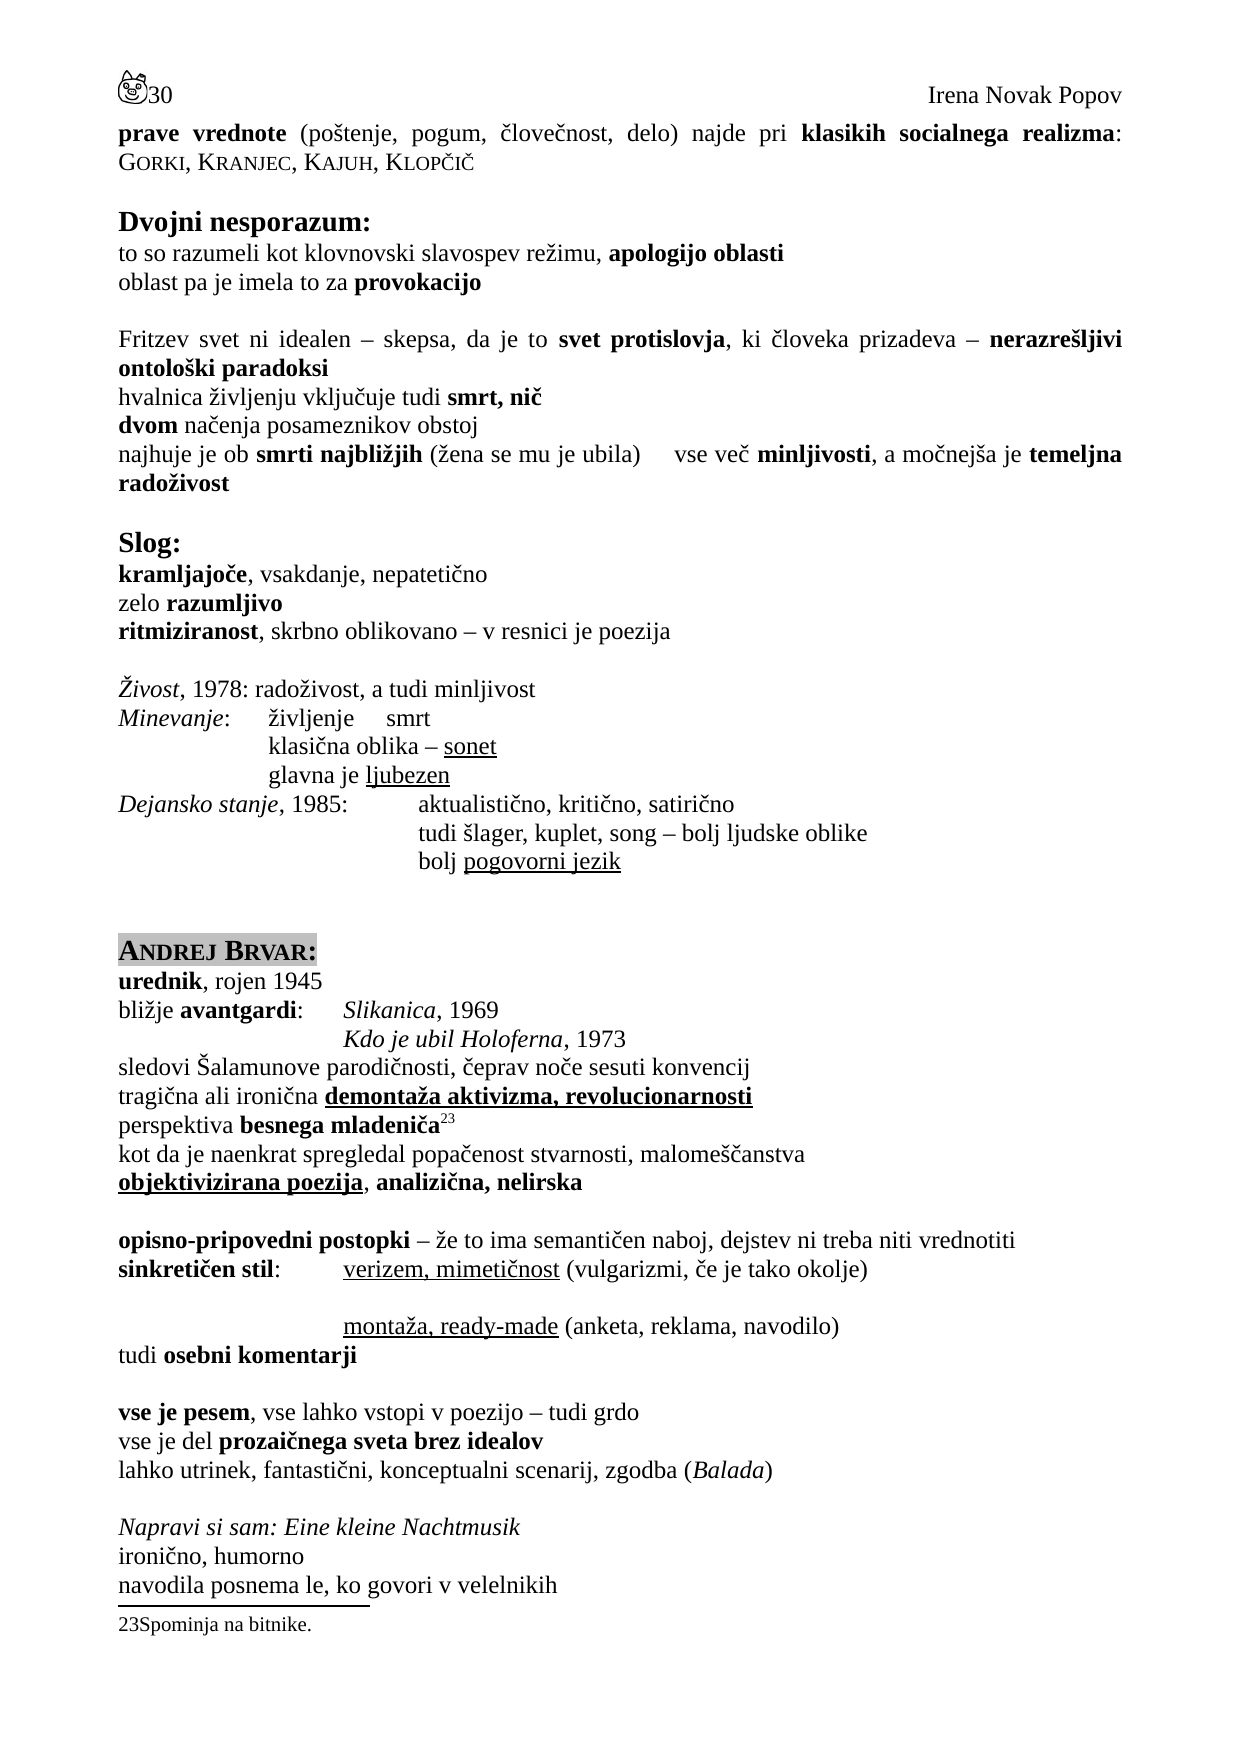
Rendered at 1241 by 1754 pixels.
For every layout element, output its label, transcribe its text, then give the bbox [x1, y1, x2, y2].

text Dejansko stanje, 1985: aktualistično, kritično, satirično [118, 789, 1122, 818]
text glavna je ljubezen [118, 760, 1122, 789]
text objektivizirana poezija, analizična, nelirska [118, 1167, 1122, 1196]
text bližje avantgardi: Slikanica, 1969 [118, 995, 1122, 1024]
text opisno-pripovedni postopki – že to ima semantičen naboj, dejstev ni treba niti vrednotiti [118, 1225, 1122, 1254]
text perspektiva besnega mladeniča [118, 1110, 1122, 1139]
text lahko utrinek, fantastični, konceptualni scenarij, zgodba (Balada) [118, 1455, 1122, 1484]
text tudi osebni komentarji [118, 1340, 1122, 1369]
text Kdo je ubil Holoferna, 1973 [118, 1024, 1122, 1052]
text najhuje je ob smrti najbližjih (žena se mu je ubila)  vse več minljivosti, a močnejša je temeljna radoživost [118, 439, 1122, 497]
text Minevanje: življenje  smrt [118, 703, 1122, 731]
text Spominja na bitnike. [118, 1612, 1122, 1636]
text  [118, 1282, 1122, 1311]
text prave vrednote (poštenje, pogum, človečnost, delo) najde pri klasikih socialnega realizma: Gorki, Kranjec, Kajuh, Klopčič [118, 118, 1122, 176]
text hvalnica življenju vključuje tudi smrt, nič [118, 382, 1122, 410]
text urednik, rojen 1945 [118, 966, 1122, 995]
text dvom načenja posameznikov obstoj [118, 410, 1122, 439]
subtitle Napravi si sam: Eine kleine Nachtmusik [118, 1512, 1122, 1541]
text ironično, humorno [118, 1541, 1122, 1570]
text sinkretičen stil: verizem, mimetičnost (vulgarizmi, če je tako okolje) [118, 1254, 1122, 1282]
text to so razumeli kot klovnovski slavospev režimu, apologijo oblasti [118, 238, 1122, 267]
text bolj pogovorni jezik [118, 846, 1122, 875]
text Slog: [118, 525, 1122, 559]
text Živost, 1978: radoživost, a tudi minljivost [118, 674, 1122, 703]
text kramljajoče, vsakdanje, nepatetično [118, 559, 1122, 588]
text tragična ali ironična demontaža aktivizma, revolucionarnosti [118, 1081, 1122, 1110]
text montaža, ready-made (anketa, reklama, navodilo) [118, 1311, 1122, 1340]
text Fritzev svet ni idealen – skepsa, da je to svet protislovja, ki človeka prizadeva – nerazrešljivi ontološki paradoksi [118, 324, 1122, 382]
text tudi šlager, kuplet, song – bolj ljudske oblike [118, 818, 1122, 846]
text ritmiziranost, skrbno oblikovano – v resnici je poezija [118, 616, 1122, 645]
text Andrej Brvar: [118, 933, 1122, 966]
text Dvojni nesporazum: [118, 204, 1122, 238]
text navodila posnema le, ko govori v velelnikih [118, 1570, 1122, 1599]
text sledovi Šalamunove parodičnosti, čeprav noče sesuti konvencij [118, 1052, 1122, 1081]
text zelo razumljivo [118, 588, 1122, 616]
text klasična oblika – sonet [118, 731, 1122, 760]
text vse je pesem, vse lahko vstopi v poezijo – tudi grdo [118, 1397, 1122, 1426]
text kot da je naenkrat spregledal popačenost stvarnosti, malomeščanstva [118, 1139, 1122, 1167]
text oblast pa je imela to za provokacijo [118, 267, 1122, 295]
text vse je del prozaičnega sveta brez idealov [118, 1426, 1122, 1455]
